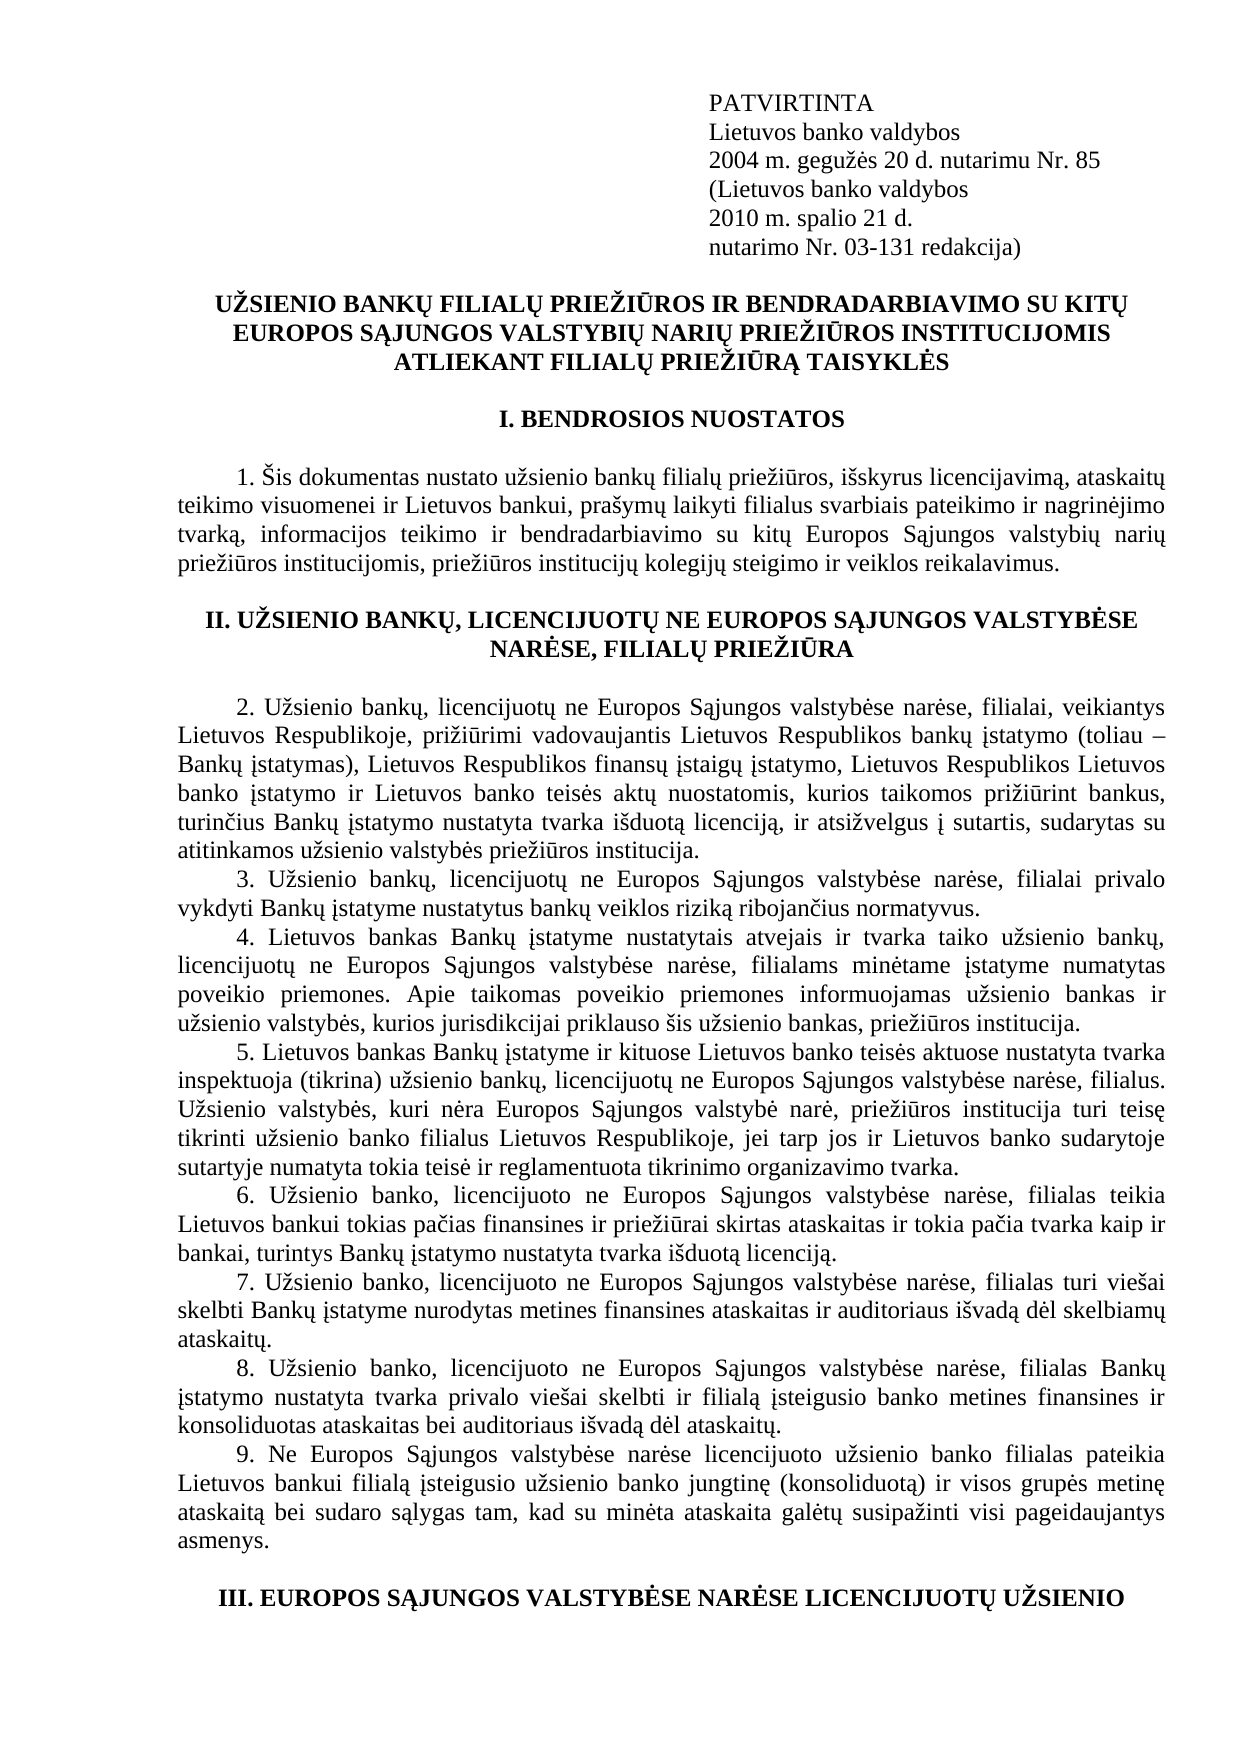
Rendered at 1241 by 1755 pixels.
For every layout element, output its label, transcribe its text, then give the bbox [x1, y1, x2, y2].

text I. BENDROSIOS NUOSTATOS [177, 404, 1166, 433]
text 2. Užsienio bankų, licencijuotų ne Europos Sąjungos valstybėse narėse, filialai, veikiantys Lietuvos Respublikoje, prižiūrimi vadovaujantis Lietuvos Respublikos bankų įstatymo (toliau – Bankų įstatymas), Lietuvos Respublikos finansų įstaigų įstatymo, Lietuvos Respublikos Lietuvos banko įstatymo ir Lietuvos banko teisės aktų nuostatomis, kurios taikomos prižiūrint bankus, turinčius Bankų įstatymo nustatyta tvarka išduotą licenciją, ir atsižvelgus į sutartis, sudarytas su atitinkamos užsienio valstybės priežiūros institucija. [177, 692, 1166, 864]
text III. EUROPOS SĄJUNGOS VALSTYBĖSE NARĖSE LICENCIJUOTŲ UŽSIENIO [177, 1583, 1166, 1612]
text 4. Lietuvos bankas Bankų įstatyme nustatytais atvejais ir tvarka taiko užsienio bankų, licencijuotų ne Europos Sąjungos valstybėse narėse, filialams minėtame įstatyme numatytas poveikio priemones. Apie taikomas poveikio priemones informuojamas užsienio bankas ir užsienio valstybės, kurios jurisdikcijai priklauso šis užsienio bankas, priežiūros institucija. [177, 922, 1166, 1037]
text 5. Lietuvos bankas Bankų įstatyme ir kituose Lietuvos banko teisės aktuose nustatyta tvarka inspektuoja (tikrina) užsienio bankų, licencijuotų ne Europos Sąjungos valstybėse narėse, filialus. Užsienio valstybės, kuri nėra Europos Sąjungos valstybė narė, priežiūros institucija turi teisę tikrinti užsienio banko filialus Lietuvos Respublikoje, jei tarp jos ir Lietuvos banko sudarytoje sutartyje numatyta tokia teisė ir reglamentuota tikrinimo organizavimo tvarka. [177, 1037, 1166, 1180]
text 2010 m. spalio 21 d. [177, 203, 1166, 232]
text 8. Užsienio banko, licencijuoto ne Europos Sąjungos valstybėse narėse, filialas Bankų įstatymo nustatyta tvarka privalo viešai skelbti ir filialą įsteigusio banko metines finansines ir konsoliduotas ataskaitas bei auditoriaus išvadą dėl ataskaitų. [177, 1353, 1166, 1439]
text (Lietuvos banko valdybos [177, 174, 1166, 203]
text 6. Užsienio banko, licencijuoto ne Europos Sąjungos valstybėse narėse, filialas teikia Lietuvos bankui tokias pačias finansines ir priežiūrai skirtas ataskaitas ir tokia pačia tvarka kaip ir bankai, turintys Bankų įstatymo nustatyta tvarka išduotą licenciją. [177, 1180, 1166, 1267]
text II. UŽSIENIO BANKŲ, LICENCIJUOTŲ NE EUROPOS SĄJUNGOS VALSTYBĖSE NARĖSE, FILIALŲ PRIEŽIŪRA [177, 605, 1166, 663]
text nutarimo Nr. 03-131 redakcija) [177, 232, 1166, 260]
text PATVIRTINTA [177, 88, 1166, 117]
text 3. Užsienio bankų, licencijuotų ne Europos Sąjungos valstybėse narėse, filialai privalo vykdyti Bankų įstatyme nustatytus bankų veiklos riziką ribojančius normatyvus. [177, 864, 1166, 922]
text 7. Užsienio banko, licencijuoto ne Europos Sąjungos valstybėse narėse, filialas turi viešai skelbti Bankų įstatyme nurodytas metines finansines ataskaitas ir auditoriaus išvadą dėl skelbiamų ataskaitų. [177, 1267, 1166, 1353]
text UŽSIENIO BANKŲ FILIALŲ PRIEŽIŪROS IR BENDRADARBIAVIMO su kitų Europos Sąjungos valstybių narių priežiūros institucijomis ATLIEKANT FILIALŲ PRIEŽIŪRĄ TAISYKLĖS [177, 289, 1166, 375]
text 1. Šis dokumentas nustato užsienio bankų filialų priežiūros, išskyrus licencijavimą, ataskaitų teikimo visuomenei ir Lietuvos bankui, prašymų laikyti filialus svarbiais pateikimo ir nagrinėjimo tvarką, informacijos teikimo ir bendradarbiavimo su kitų Europos Sąjungos valstybių narių priežiūros institucijomis, priežiūros institucijų kolegijų steigimo ir veiklos reikalavimus. [177, 462, 1166, 577]
text 2004 m. gegužės 20 d. nutarimu Nr. 85 [177, 145, 1166, 174]
text Lietuvos banko valdybos [177, 117, 1166, 145]
text 9. Ne Europos Sąjungos valstybėse narėse licencijuoto užsienio banko filialas pateikia Lietuvos bankui filialą įsteigusio užsienio banko jungtinę (konsoliduotą) ir visos grupės metinę ataskaitą bei sudaro sąlygas tam, kad su minėta ataskaita galėtų susipažinti visi pageidaujantys asmenys. [177, 1439, 1166, 1554]
